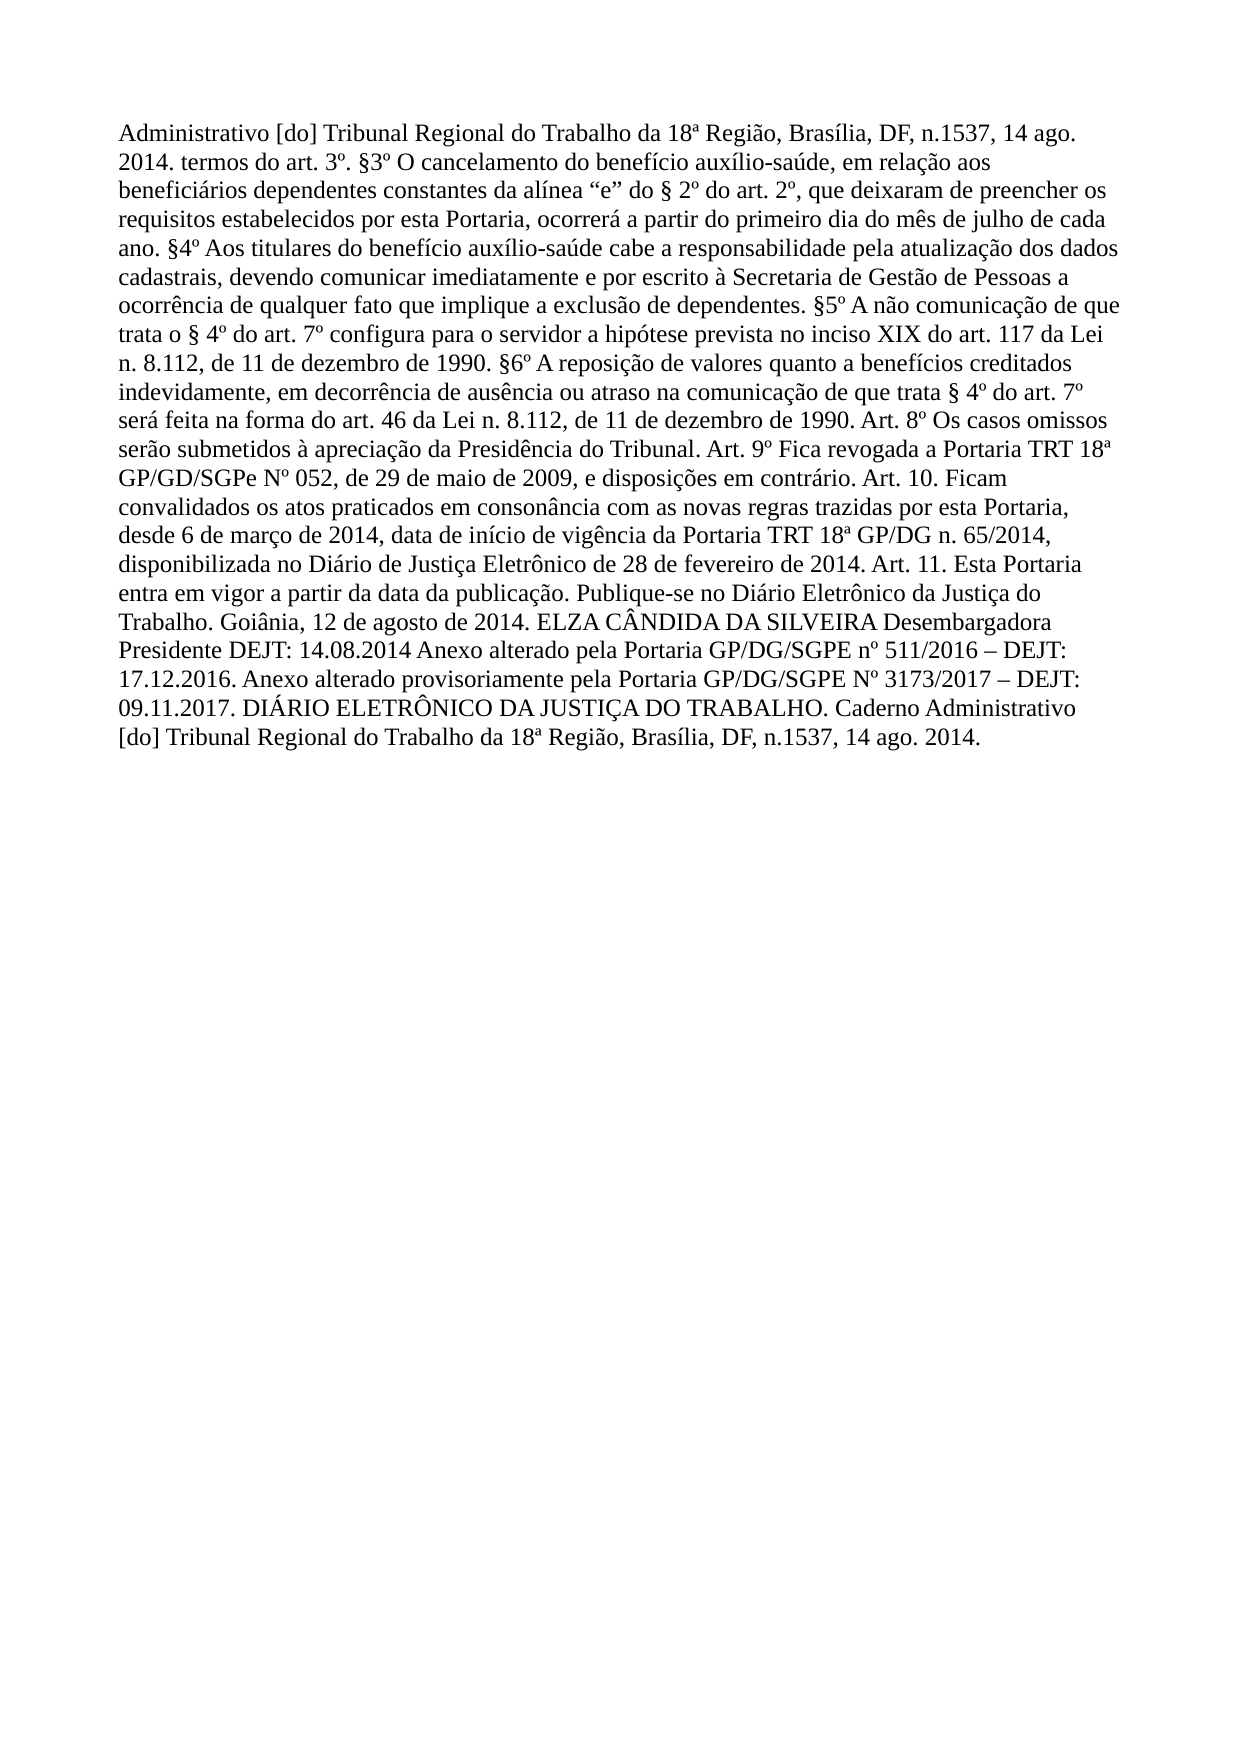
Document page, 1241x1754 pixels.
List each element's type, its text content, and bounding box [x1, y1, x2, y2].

text Administrativo [do] Tribunal Regional do Trabalho da 18ª Região, Brasília, DF, n.1537, 14 ago. 2014. termos do art. 3º. §3º O cancelamento do benefício auxílio-saúde, em relação aos beneficiários dependentes constantes da alínea “e” do § 2º do art. 2º, que deixaram de preencher os requisitos estabelecidos por esta Portaria, ocorrerá a partir do primeiro dia do mês de julho de cada ano. §4º Aos titulares do benefício auxílio-saúde cabe a responsabilidade pela atualização dos dados cadastrais, devendo comunicar imediatamente e por escrito à Secretaria de Gestão de Pessoas a ocorrência de qualquer fato que implique a exclusão de dependentes. §5º A não comunicação de que trata o § 4º do art. 7º configura para o servidor a hipótese prevista no inciso XIX do art. 117 da Lei n. 8.112, de 11 de dezembro de 1990. §6º A reposição de valores quanto a benefícios creditados indevidamente, em decorrência de ausência ou atraso na comunicação de que trata § 4º do art. 7º será feita na forma do art. 46 da Lei n. 8.112, de 11 de dezembro de 1990. Art. 8º Os casos omissos serão submetidos à apreciação da Presidência do Tribunal. Art. 9º Fica revogada a Portaria TRT 18ª GP/GD/SGPe Nº 052, de 29 de maio de 2009, e disposições em contrário. Art. 10. Ficam convalidados os atos praticados em consonância com as novas regras trazidas por esta Portaria, desde 6 de março de 2014, data de início de vigência da Portaria TRT 18ª GP/DG n. 65/2014, disponibilizada no Diário de Justiça Eletrônico de 28 de fevereiro de 2014. Art. 11. Esta Portaria entra em vigor a partir da data da publicação. Publique-se no Diário Eletrônico da Justiça do Trabalho. Goiânia, 12 de agosto de 2014. ELZA CÂNDIDA DA SILVEIRA Desembargadora Presidente DEJT: 14.08.2014 Anexo alterado pela Portaria GP/DG/SGPE nº 511/2016 – DEJT: 17.12.2016. Anexo alterado provisoriamente pela Portaria GP/DG/SGPE Nº 3173/2017 – DEJT: 09.11.2017. DIÁRIO ELETRÔNICO DA JUSTIÇA DO TRABALHO. Caderno Administrativo [do] Tribunal Regional do Trabalho da 18ª Região, Brasília, DF, n.1537, 14 ago. 2014. [118, 118, 1122, 751]
